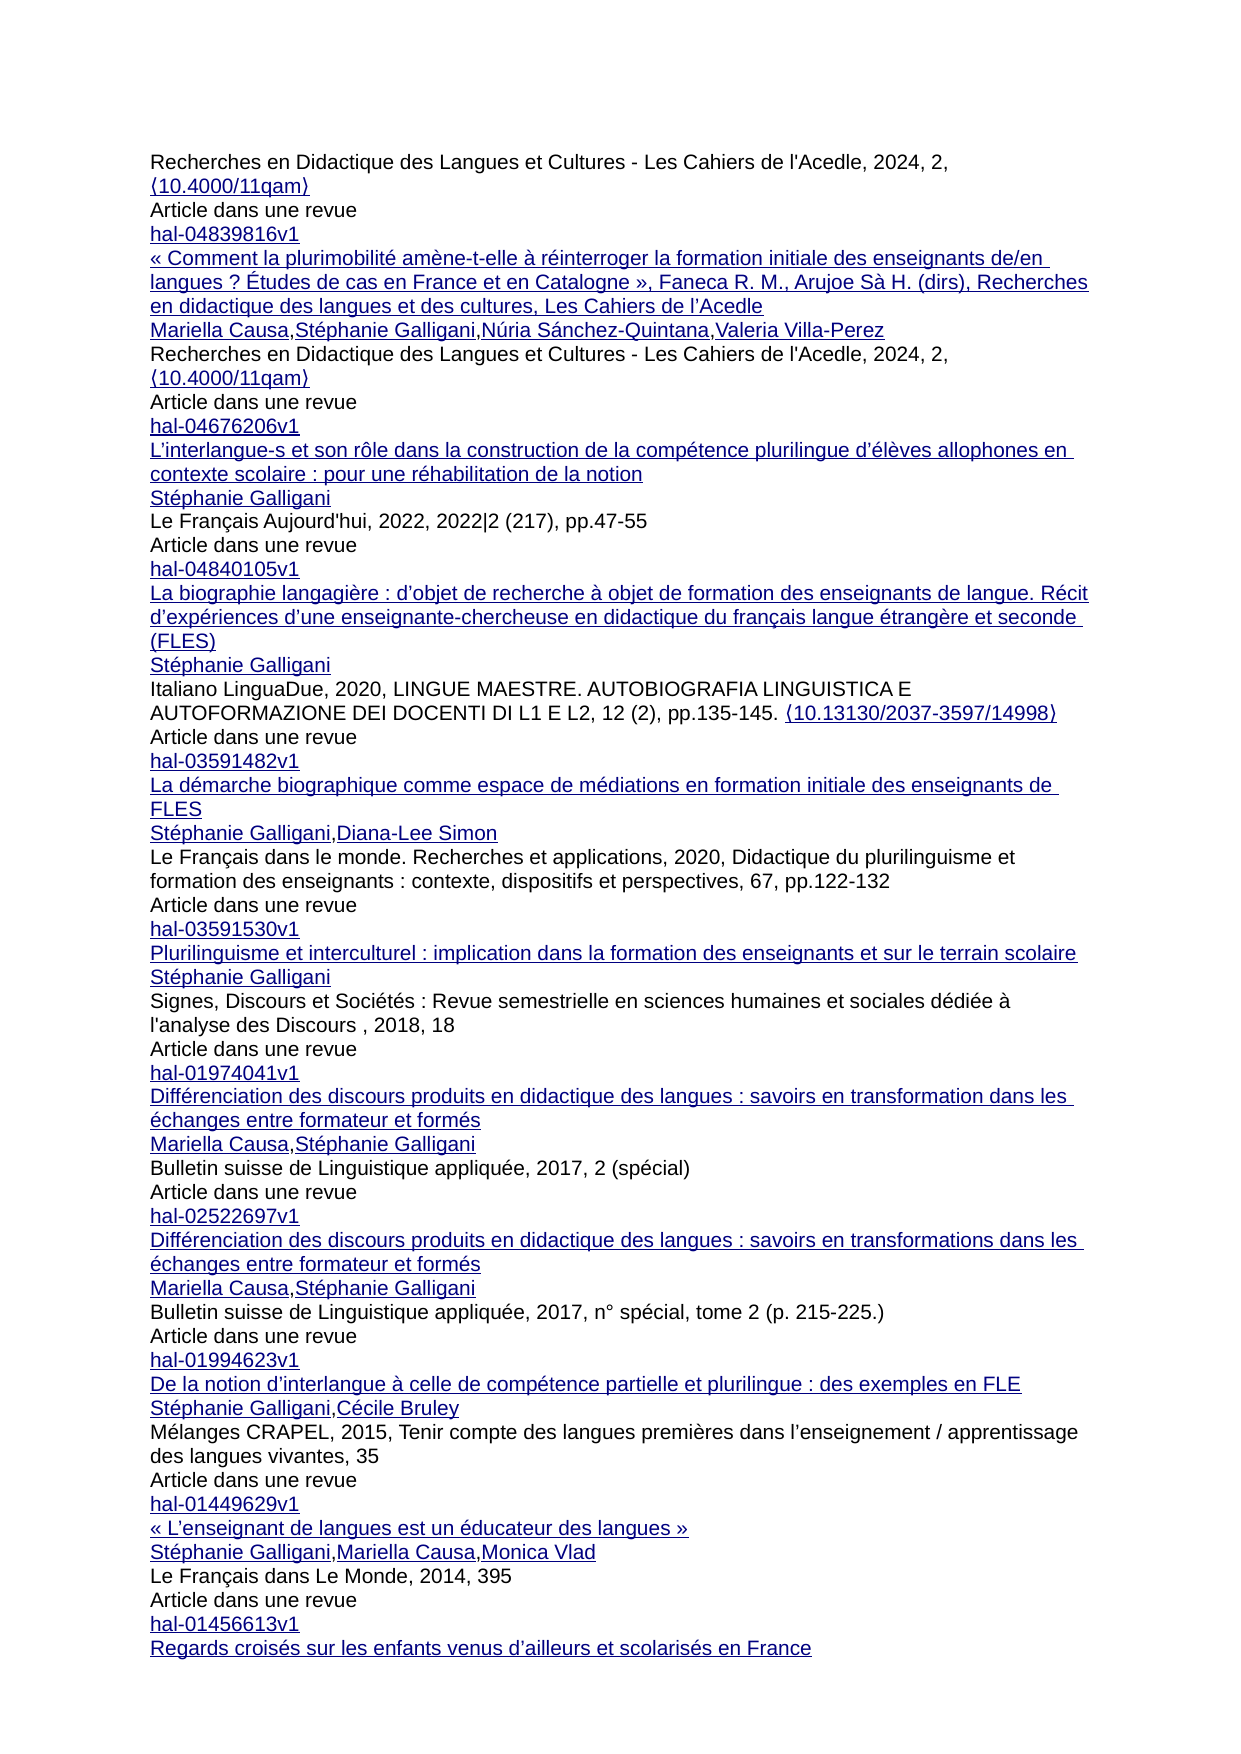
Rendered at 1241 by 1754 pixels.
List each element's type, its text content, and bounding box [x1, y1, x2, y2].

table_cell « L’enseignant de langues est un éducateur des langues » Stéphanie Galligani,Mariella Causa,Monica Vlad Le Français dans Le Monde, 2014, 395 Article dans une revue hal-01456613v1 [150, 1516, 1090, 1635]
table_cell Différenciation des discours produits en didactique des langues : savoirs en transformations dans les échanges entre formateur et formés Mariella Causa,Stéphanie Galligani Bulletin suisse de Linguistique appliquée, 2017, n° spécial, tome 2 (p. 215-225.) Article dans une revue hal-01994623v1 [150, 1228, 1090, 1372]
table_cell La biographie langagière : d’objet de recherche à objet de formation des enseignants de langue. Récit d’expériences d’une enseignante-chercheuse en didactique du français langue étrangère et seconde (FLES) Stéphanie Galligani Italiano LinguaDue, 2020, LINGUE MAESTRE. AUTOBIOGRAFIA LINGUISTICA E AUTOFORMAZIONE DEI DOCENTI DI L1 E L2, 12 (2), pp.135-145. ⟨10.13130/2037-3597/14998⟩ Article dans une revue hal-03591482v1 [150, 581, 1090, 773]
table_cell La démarche biographique comme espace de médiations en formation initiale des enseignants de FLES Stéphanie Galligani,Diana-Lee Simon Le Français dans le monde. Recherches et applications, 2020, Didactique du plurilinguisme et formation des enseignants : contexte, dispositifs et perspectives, 67, pp.122-132 Article dans une revue hal-03591530v1 [150, 773, 1090, 941]
table_cell Recherches en Didactique des Langues et Cultures - Les Cahiers de l'Acedle, 2024, 2, ⟨10.4000/11qam⟩ Article dans une revue hal-04839816v1 [150, 150, 1090, 246]
table_cell Regards croisés sur les enfants venus d’ailleurs et scolarisés en France [150, 1635, 1090, 1659]
table_cell Différenciation des discours produits en didactique des langues : savoirs en transformation dans les échanges entre formateur et formés Mariella Causa,Stéphanie Galligani Bulletin suisse de Linguistique appliquée, 2017, 2 (spécial) Article dans une revue hal-02522697v1 [150, 1084, 1090, 1228]
table_cell De la notion d’interlangue à celle de compétence partielle et plurilingue : des exemples en FLE Stéphanie Galligani,Cécile Bruley Mélanges CRAPEL, 2015, Tenir compte des langues premières dans l’enseignement / apprentissage des langues vivantes, 35 Article dans une revue hal-01449629v1 [150, 1372, 1090, 1516]
table_cell « Comment la plurimobilité amène-t-elle à réinterroger la formation initiale des enseignants de/en langues ? Études de cas en France et en Catalogne », Faneca R. M., Arujoe Sà H. (dirs), Recherches en didactique des langues et des cultures, Les Cahiers de l’Acedle Mariella Causa,Stéphanie Galligani,Núria Sánchez-Quintana,Valeria Villa-Perez Recherches en Didactique des Langues et Cultures - Les Cahiers de l'Acedle, 2024, 2, ⟨10.4000/11qam⟩ Article dans une revue hal-04676206v1 [150, 246, 1090, 437]
table_cell Plurilinguisme et interculturel : implication dans la formation des enseignants et sur le terrain scolaire Stéphanie Galligani Signes, Discours et Sociétés : Revue semestrielle en sciences humaines et sociales dédiée à l'analyse des Discours , 2018, 18 Article dans une revue hal-01974041v1 [150, 941, 1090, 1084]
table_cell L’interlangue-s et son rôle dans la construction de la compétence plurilingue d’élèves allophones en contexte scolaire : pour une réhabilitation de la notion Stéphanie Galligani Le Français Aujourd'hui, 2022, 2022|2 (217), pp.47-55 Article dans une revue hal-04840105v1 [150, 438, 1090, 581]
